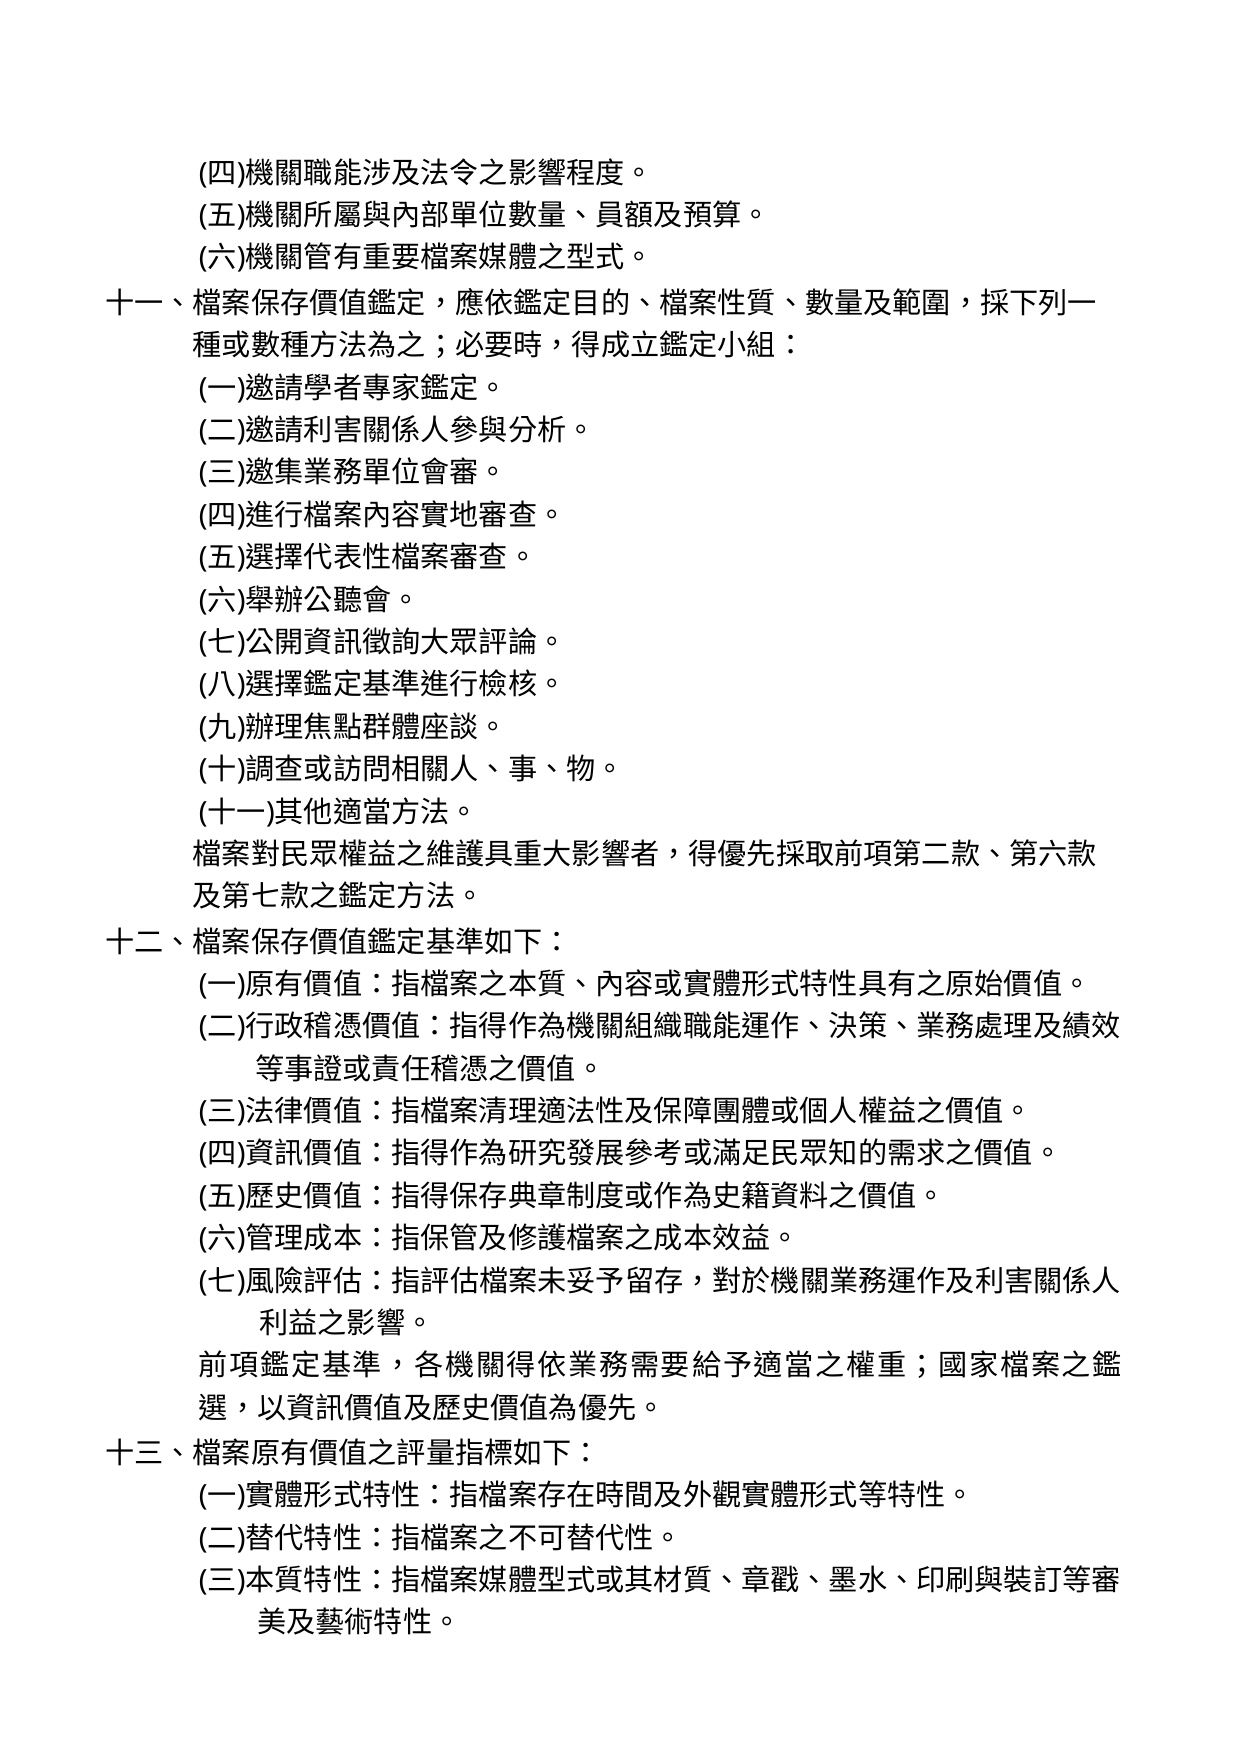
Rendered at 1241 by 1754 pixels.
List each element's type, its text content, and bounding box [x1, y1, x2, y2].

table_cell 十二、檔案保存價值鑑定基準如下： (一)原有價值：指檔案之本質、內容或實體形式特性具有之原始價值。 (二)行政稽憑價值：指得作為機關組織職能運作、決策、業務處理及績效等事證或責任稽憑之價值。 (三)法律價值：指檔案清理適法性及保障團體或個人權益之價值。 (四)資訊價值：指得作為研究發展參考或滿足民眾知的需求之價值。 (五)歷史價值：指得保存典章制度或作為史籍資料之價值。 (六)管理成本：指保管及修護檔案之成本效益。 (七)風險評估：指評估檔案未妥予留存，對於機關業務運作及利害關係人利益之影響。 前項鑑定基準，各機關得依業務需要給予適當之權重；國家檔案之鑑選，以資訊價值及歷史價值為優先。 [103, 917, 1124, 1428]
table_cell 十一、檔案保存價值鑑定，應依鑑定目的、檔案性質、數量及範圍，採下列一種或數種方法為之；必要時，得成立鑑定小組： (一)邀請學者專家鑑定。 (二)邀請利害關係人參與分析。 (三)邀集業務單位會審。 (四)進行檔案內容實地審查。 (五)選擇代表性檔案審查。 (六)舉辦公聽會。 (七)公開資訊徵詢大眾評論。 (八)選擇鑑定基準進行檢核。 (九)辦理焦點群體座談。 (十)調查或訪問相關人、事、物。 (十一)其他適當方法。 檔案對民眾權益之維護具重大影響者，得優先採取前項第二款、第六款及第七款之鑑定方法。 [103, 278, 1124, 917]
table_cell 十三、檔案原有價值之評量指標如下： (一)實體形式特性：指檔案存在時間及外觀實體形式等特性。 (二)替代特性：指檔案之不可替代性。 (三)本質特性：指檔案媒體型式或其材質、章戳、墨水、印刷與裝訂等審美及藝術特性。 [103, 1428, 1124, 1643]
table_cell (四)機關職能涉及法令之影響程度。 (五)機關所屬與內部單位數量、員額及預算。 (六)機關管有重要檔案媒體之型式。 [103, 148, 1124, 278]
